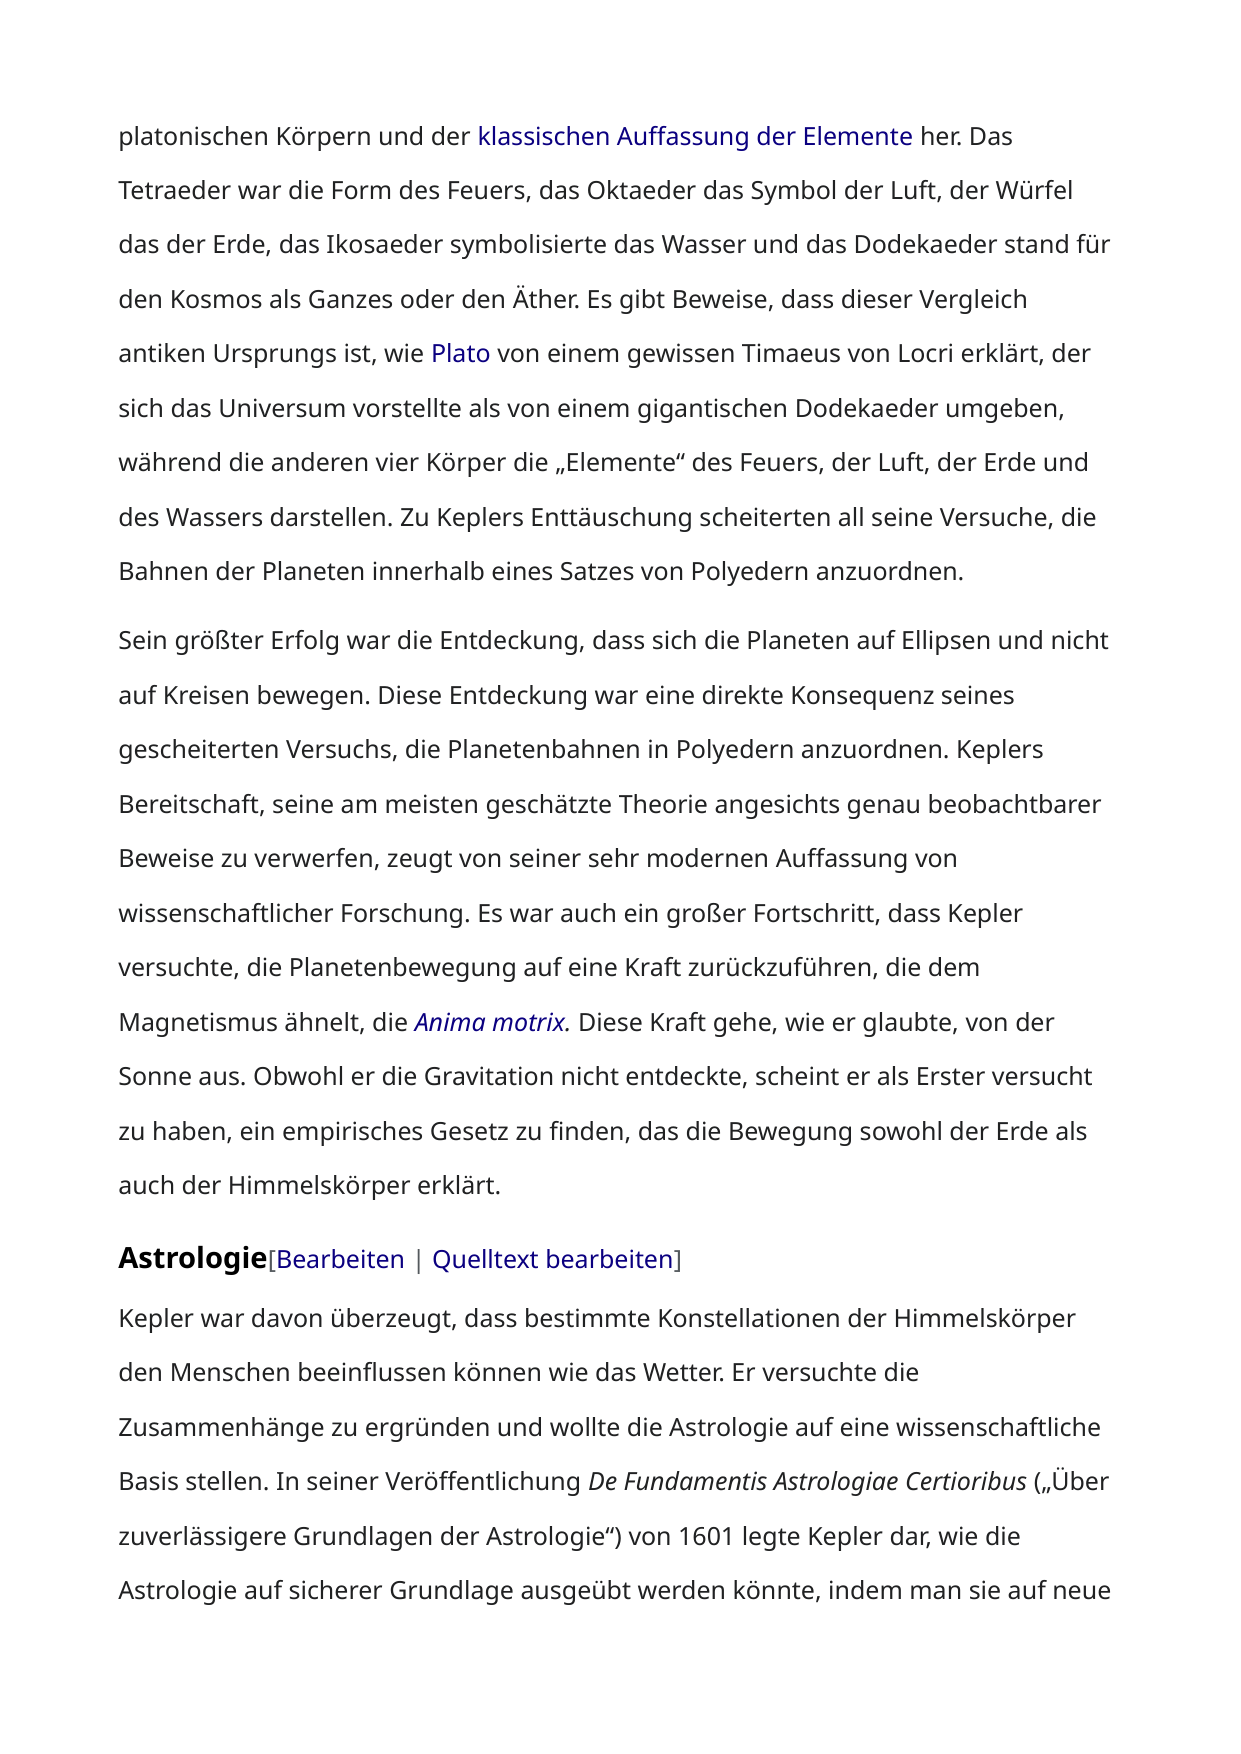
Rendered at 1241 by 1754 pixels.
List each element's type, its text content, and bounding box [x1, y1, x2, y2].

text platonischen Körpern und der klassischen Auffassung der Elemente her. Das Tetraeder war die Form des Feuers, das Oktaeder das Symbol der Luft, der Würfel das der Erde, das Ikosaeder symbolisierte das Wasser und das Dodekaeder stand für den Kosmos als Ganzes oder den Äther. Es gibt Beweise, dass dieser Vergleich antiken Ursprungs ist, wie Plato von einem gewissen Timaeus von Locri erklärt, der sich das Universum vorstellte als von einem gigantischen Dodekaeder umgeben, während die anderen vier Körper die „Elemente“ des Feuers, der Luft, der Erde und des Wassers darstellen. Zu Keplers Enttäuschung scheiterten all seine Versuche, die Bahnen der Planeten innerhalb eines Satzes von Polyedern anzuordnen. [118, 118, 1122, 588]
text Sein größter Erfolg war die Entdeckung, dass sich die Planeten auf Ellipsen und nicht auf Kreisen bewegen. Diese Entdeckung war eine direkte Konsequenz seines gescheiterten Versuchs, die Planetenbahnen in Polyedern anzuordnen. Keplers Bereitschaft, seine am meisten geschätzte Theorie angesichts genau beobachtbarer Beweise zu verwerfen, zeugt von seiner sehr modernen Auffassung von wissenschaftlicher Forschung. Es war auch ein großer Fortschritt, dass Kepler versuchte, die Planetenbewegung auf eine Kraft zurückzuführen, die dem Magnetismus ähnelt, die Anima motrix. Diese Kraft gehe, wie er glaubte, von der Sonne aus. Obwohl er die Gravitation nicht entdeckte, scheint er als Erster versucht zu haben, ein empirisches Gesetz zu finden, das die Bewegung sowohl der Erde als auch der Himmelskörper erklärt. [118, 623, 1122, 1202]
text Kepler war davon überzeugt, dass bestimmte Konstellationen der Himmelskörper den Menschen beeinflussen können wie das Wetter. Er versuchte die Zusammenhänge zu ergründen und wollte die Astrologie auf eine wissenschaftliche Basis stellen. In seiner Veröffentlichung De Fundamentis Astrologiae Certioribus („Über zuverlässigere Grundlagen der Astrologie“) von 1601 legte Kepler dar, wie die Astrologie auf sicherer Grundlage ausgeübt werden könnte, indem man sie auf neue [118, 1300, 1122, 1607]
subtitle Astrologie[Bearbeiten | Quelltext bearbeiten] [118, 1237, 1122, 1277]
